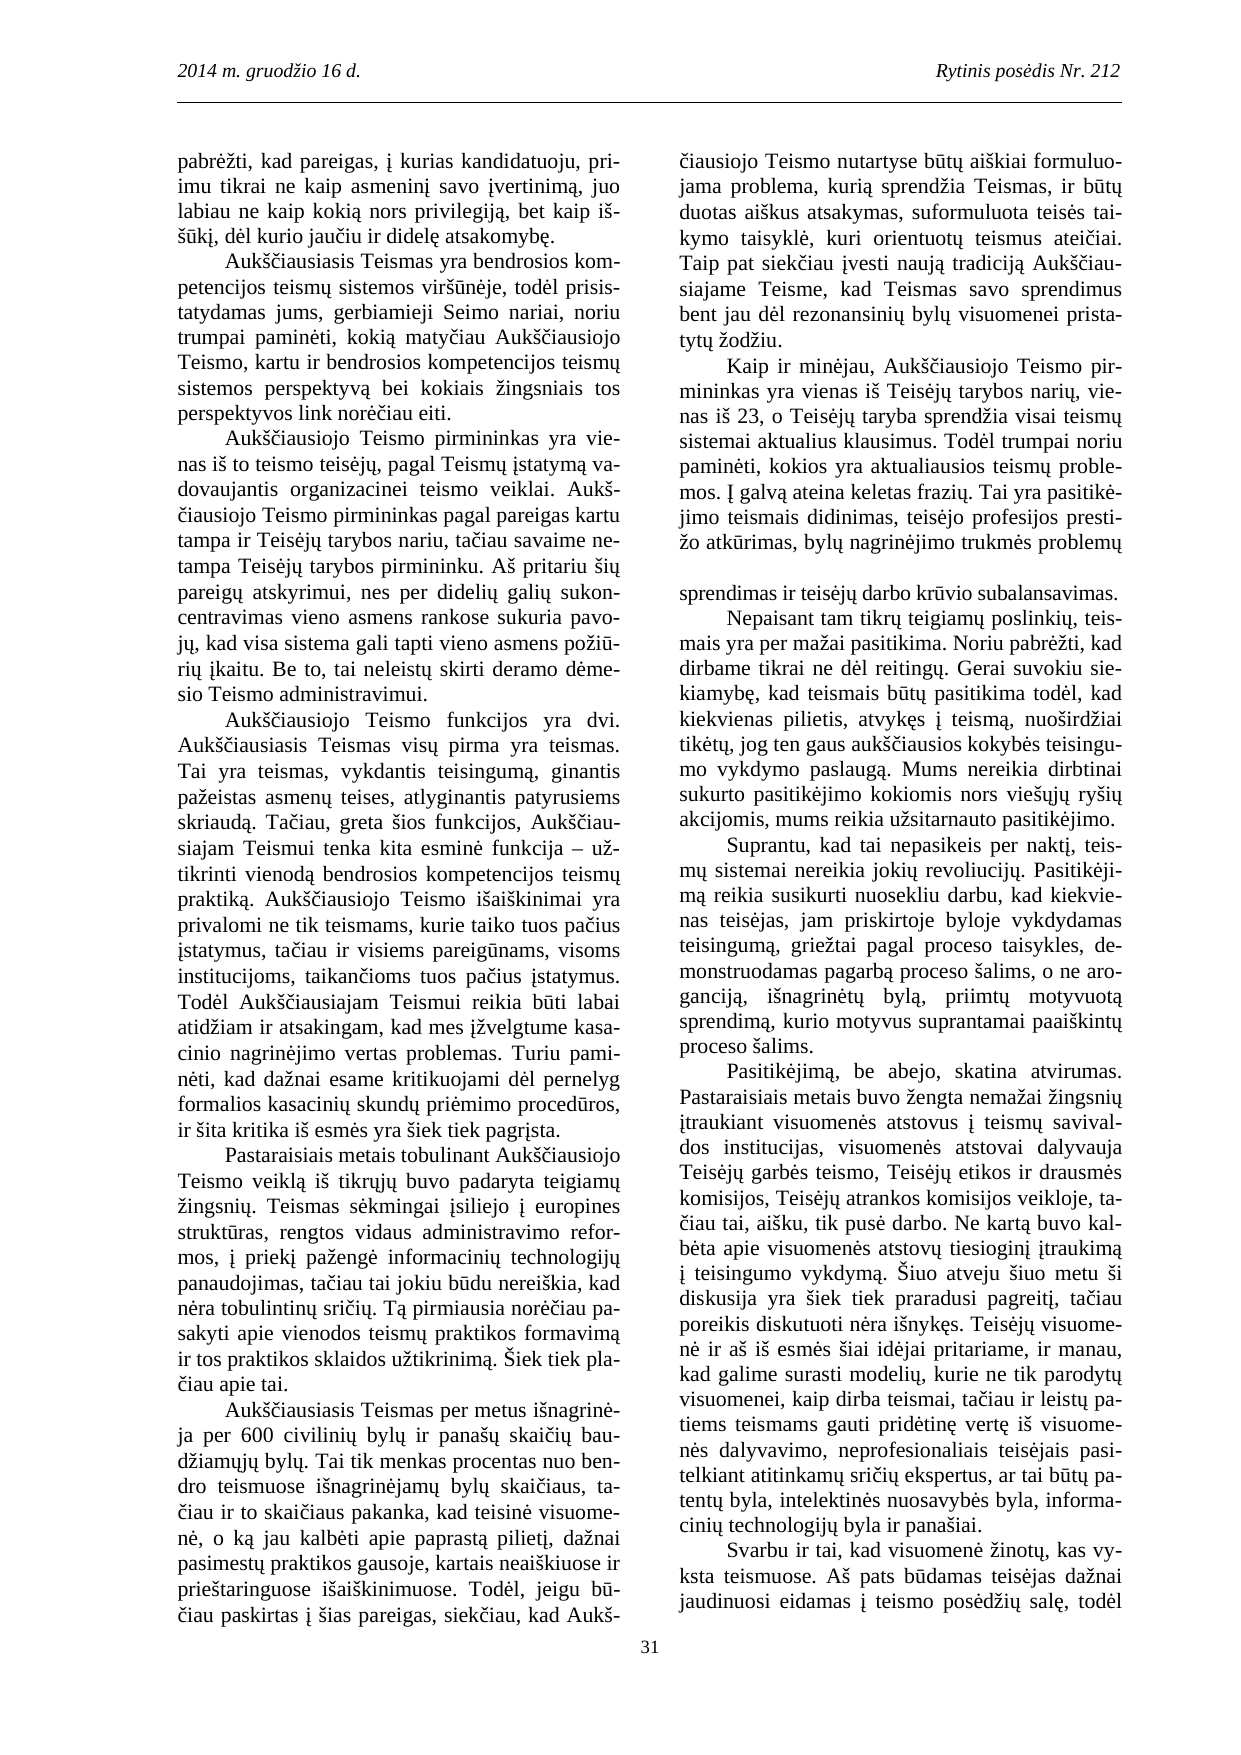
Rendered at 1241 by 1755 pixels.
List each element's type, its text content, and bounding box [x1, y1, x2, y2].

text čiau­sio­jo Teis­mo nu­tar­ty­se bū­tų aiš­kiai for­mu­luo­ja­ma pro­ble­ma, ku­rią spren­džia Teis­mas, ir bū­tų duo­tas aiš­kus at­sa­ky­mas, su­for­mu­luo­ta tei­sės tai­ky­mo tai­syk­lė, ku­ri orien­tuo­tų teis­mus at­ei­čiai. Taip pat siek­čiau įves­ti nau­ją tra­di­ci­ją Aukš­čiau­sia­ja­me Teis­me, kad Teis­mas sa­vo spren­di­mus bent jau dėl re­zo­nan­si­nių by­lų vi­suo­me­nei pri­sta­ty­tų žo­džiu. [679, 148, 1122, 353]
text Aukš­čiau­sia­sis Teis­mas yra ben­dro­sios kom­pe­ten­ci­jos teis­mų sis­te­mos vir­šū­nė­je, to­dėl pri­sis­ta­ty­da­mas jums, ger­bia­mie­ji Sei­mo na­riai, no­riu trum­pai pa­mi­nė­ti, ko­kią ma­ty­čiau Aukš­čiau­sio­jo Teis­mo, kar­tu ir ben­dro­sios kom­pe­ten­ci­jos teis­mų sis­te­mos per­spek­ty­vą bei ko­kiais žings­niais tos per­spek­ty­vos link no­rė­čiau ei­ti. [177, 248, 620, 425]
text Aukš­čiau­sio­jo Teis­mo funk­ci­jos yra dvi. Aukš­čiau­sia­sis Teis­mas vi­sų pir­ma yra teis­mas. Tai yra teis­mas, vyk­dan­tis tei­sin­gu­mą, gi­nan­tis pa­žeis­tas as­me­nų tei­ses, at­ly­gi­nan­tis pa­ty­ru­siems skriau­dą. Ta­čiau, gre­ta šios funk­ci­jos, Aukš­čiau­sia­jam Teis­mui ten­ka ki­ta es­mi­nė funk­ci­ja – už­tik­rin­ti vie­no­dą ben­dro­sios kom­pe­ten­ci­jos teis­mų prak­ti­ką. Aukš­čiau­sio­jo Teis­mo iš­aiš­ki­ni­mai yra pri­va­lo­mi ne tik teis­mams, ku­rie tai­ko tuos pa­čius įsta­ty­mus, ta­čiau ir vi­siems pa­rei­gū­nams, vi­soms ins­ti­tu­ci­joms, tai­kan­čioms tuos pa­čius įsta­ty­mus. To­dėl Aukš­čiau­sia­jam Teis­mui rei­kia bū­ti la­bai ati­džiam ir at­sa­kin­gam, kad mes įžvelg­tu­me ka­sa­ci­nio nag­ri­nė­ji­mo ver­tas pro­ble­mas. Tu­riu pa­mi­nė­ti, kad daž­nai esa­me kri­ti­kuo­ja­mi dėl per­ne­lyg for­ma­lios ka­sa­ci­nių skun­dų pri­ėmi­mo pro­ce­dū­ros, ir ši­ta kri­ti­ka iš es­mės yra šiek tiek pa­grįs­ta. [177, 707, 620, 1142]
text Svar­bu ir tai, kad vi­suo­me­nė ži­no­tų, kas vy­ks­ta teis­muo­se. Aš pats bū­da­mas tei­sė­jas daž­nai jau­di­nuo­si ei­da­mas į teis­mo po­sė­džių sa­lę, to­dėl [679, 1537, 1122, 1613]
text Su­pran­tu, kad tai ne­pa­si­keis per nak­tį, teis­mų sis­te­mai ne­rei­kia jo­kių re­vo­liu­ci­jų. Pa­si­ti­kė­ji­mą rei­kia su­si­kur­ti nuo­sek­liu dar­bu, kad kiek­vie­nas tei­sė­jas, jam pri­skir­to­je by­lo­je vyk­dy­da­mas tei­sin­gu­mą, griež­tai pa­gal pro­ce­so tai­syk­les, de­monst­ruo­da­mas pa­gar­bą pro­ce­so ša­lims, o ne aro­gan­ci­ją, iš­nag­ri­nė­tų by­lą, pri­im­tų mo­ty­vuo­tą spren­di­mą, ku­rio mo­ty­vus su­pran­ta­mai pa­aiš­kin­tų pro­ce­so ša­lims. [679, 832, 1122, 1058]
text Pa­si­ti­kė­ji­mą, be abe­jo, ska­ti­na at­vi­ru­mas. Pas­ta­rai­siais me­tais bu­vo ženg­ta ne­ma­žai žings­nių įtrau­kiant vi­suo­me­nės at­sto­vus į teis­mų sa­vi­val­dos ins­ti­tu­ci­jas, vi­suo­me­nės at­sto­vai da­ly­vau­ja Tei­sė­jų gar­bės teis­mo, Tei­sė­jų eti­kos ir draus­mės ko­mi­si­jos, Tei­sė­jų at­ran­kos ko­mi­si­jos veik­lo­je, ta­čiau tai, aiš­ku, tik pu­sė dar­bo. Ne kar­tą bu­vo kal­bė­ta apie vi­suo­me­nės at­sto­vų tie­sio­gi­nį įtrau­ki­mą į tei­sin­gu­mo vyk­dy­mą. Šiuo at­ve­ju šiuo me­tu ši dis­ku­si­ja yra šiek tiek pra­ra­du­si pa­grei­tį, ta­čiau po­rei­kis dis­ku­tuo­ti nė­ra iš­ny­kęs. Tei­sė­jų vi­suo­me­nė ir aš iš es­mės šiai idė­jai pri­ta­ria­me, ir ma­nau, kad ga­li­me su­ras­ti mo­de­lių, ku­rie ne tik pa­ro­dy­tų vi­suo­me­nei, kaip dir­ba teis­mai, ta­čiau ir leis­tų pa­tiems teis­mams gau­ti pri­dė­ti­nę ver­tę iš vi­suo­me­nės da­ly­va­vi­mo, ne­pro­fe­sio­na­liais tei­sė­jais pa­si­tel­kiant ati­tin­ka­mų sri­čių eks­per­tus, ar tai bū­tų pa­ten­tų by­la, in­te­lek­ti­nės nuo­sa­vy­bės by­la, in­for­ma­ci­nių tech­no­lo­gi­jų by­la ir pa­na­šiai. [679, 1058, 1122, 1537]
text Aukš­čiau­sia­sis Teis­mas per me­tus iš­nag­ri­nė­ja per 600 ci­vi­li­nių by­lų ir pa­na­šų skai­čių bau­džia­mų­jų by­lų. Tai tik men­kas pro­cen­tas nuo ben­dro teis­muo­se iš­nag­ri­nė­ja­mų by­lų skai­čiaus, ta­čiau ir to skai­čiaus pa­kan­ka, kad tei­si­nė vi­suo­me­nė, o ką jau kal­bė­ti apie pa­pras­tą pi­lie­tį, daž­nai pa­si­mes­tų prak­ti­kos gau­so­je, kar­tais ne­aiš­kiuo­se ir prieš­ta­rin­guo­se iš­aiš­ki­ni­muo­se. To­dėl, jei­gu bū­čiau pa­skir­tas į šias pa­rei­gas, siek­čiau, kad Aukš­ [177, 1397, 620, 1627]
text Aukš­čiau­sio­jo Teis­mo pir­mi­nin­kas yra vie­nas iš to teis­mo tei­sė­jų, pa­gal Teis­mų įsta­ty­mą va­do­vau­jan­tis or­ga­ni­za­ci­nei teis­mo veik­lai. Aukš­čiau­sio­jo Teis­mo pir­mi­nin­kas pa­gal pa­rei­gas kar­tu tam­pa ir Tei­sė­jų ta­ry­bos na­riu, ta­čiau sa­vai­me ne­tam­pa Tei­sė­jų ta­ry­bos pir­mi­nin­ku. Aš pri­ta­riu šių pa­rei­gų at­sky­ri­mui, nes per di­de­lių ga­lių su­kon­cen­tra­vi­mas vie­no as­mens ran­ko­se su­ku­ria pa­vo­jų, kad vi­sa sis­te­ma ga­li tap­ti vie­no as­mens po­žiū­rių įkai­tu. Be to, tai ne­leis­tų skir­ti de­ra­mo dė­me­sio Teis­mo ad­mi­nist­ra­vi­mui. [177, 425, 620, 707]
text Pas­ta­rai­siais me­tais to­bu­li­nant Aukš­čiau­sio­jo Teis­mo veik­lą iš tik­rų­jų bu­vo pa­da­ry­ta tei­gia­mų žings­nių. Teis­mas sėk­min­gai įsi­lie­jo į eu­ro­pi­nes struk­tū­ras, reng­tos vi­daus ad­mi­nist­ra­vi­mo re­for­mos, į prie­kį pa­žen­gė in­for­ma­ci­nių tech­no­lo­gi­jų pa­nau­do­ji­mas, ta­čiau tai jo­kiu bū­du ne­reiš­kia, kad nė­ra to­bu­lin­ti­nų sri­čių. Tą pir­miau­sia no­rė­čiau pa­sa­ky­ti apie vie­no­dos teis­mų prak­ti­kos for­ma­vi­mą ir tos prak­ti­kos sklai­dos už­tik­ri­ni­mą. Šiek tiek pla­čiau apie tai. [177, 1142, 620, 1397]
text Ne­pai­sant tam tik­rų tei­gia­mų po­slin­kių, teis­mais yra per ma­žai pa­si­ti­ki­ma. No­riu pa­brėž­ti, kad dir­ba­me tik­rai ne dėl rei­tin­gų. Ge­rai su­vo­kiu sie­kia­my­bę, kad teis­mais bū­tų pa­si­ti­ki­ma to­dėl, kad kiek­vie­nas pi­lie­tis, at­vy­kęs į teis­mą, nuo­šir­džiai ti­kė­tų, jog ten gaus aukš­čiau­sios ko­ky­bės tei­sin­gu­mo vyk­dy­mo pa­slau­gą. Mums ne­rei­kia dirb­ti­nai su­kur­to pa­si­ti­kė­ji­mo ko­kio­mis nors vie­šų­jų ry­šių ak­ci­jo­mis, mums rei­kia už­si­tar­nau­to pa­si­ti­kė­ji­mo. [679, 605, 1122, 832]
text pa­brėž­ti, kad pa­rei­gas, į ku­rias kan­di­da­tuo­ju, pri­imu tik­rai ne kaip as­me­ni­nį sa­vo įver­ti­ni­mą, juo la­biau ne kaip ko­kią nors pri­vi­le­gi­ją, bet kaip iš­šū­kį, dėl ku­rio jau­čiu ir di­de­lę at­sa­ko­my­bę. [177, 148, 620, 248]
text Kaip ir mi­nė­jau, Aukš­čiau­sio­jo Teis­mo pir­mi­nin­kas yra vie­nas iš Tei­sė­jų ta­ry­bos na­rių, vie­nas iš 23, o Tei­sė­jų ta­ry­ba spren­džia vi­sai teis­mų sis­te­mai ak­tu­a­lius klau­si­mus. To­dėl trum­pai no­riu pa­mi­nė­ti, ko­kios yra ak­tu­a­liau­sios teis­mų pro­ble­mos. Į gal­vą at­ei­na ke­le­tas fra­zių. Tai yra pa­si­ti­kė­ji­mo teis­mais di­di­ni­mas, tei­sė­jo pro­fe­si­jos pres­ti­žo at­kū­ri­mas, by­lų nag­ri­nė­ji­mo truk­mės pro­ble­mų spren­di­mas ir tei­sė­jų dar­bo krū­vio su­ba­lan­sa­vi­mas. [679, 353, 1122, 605]
